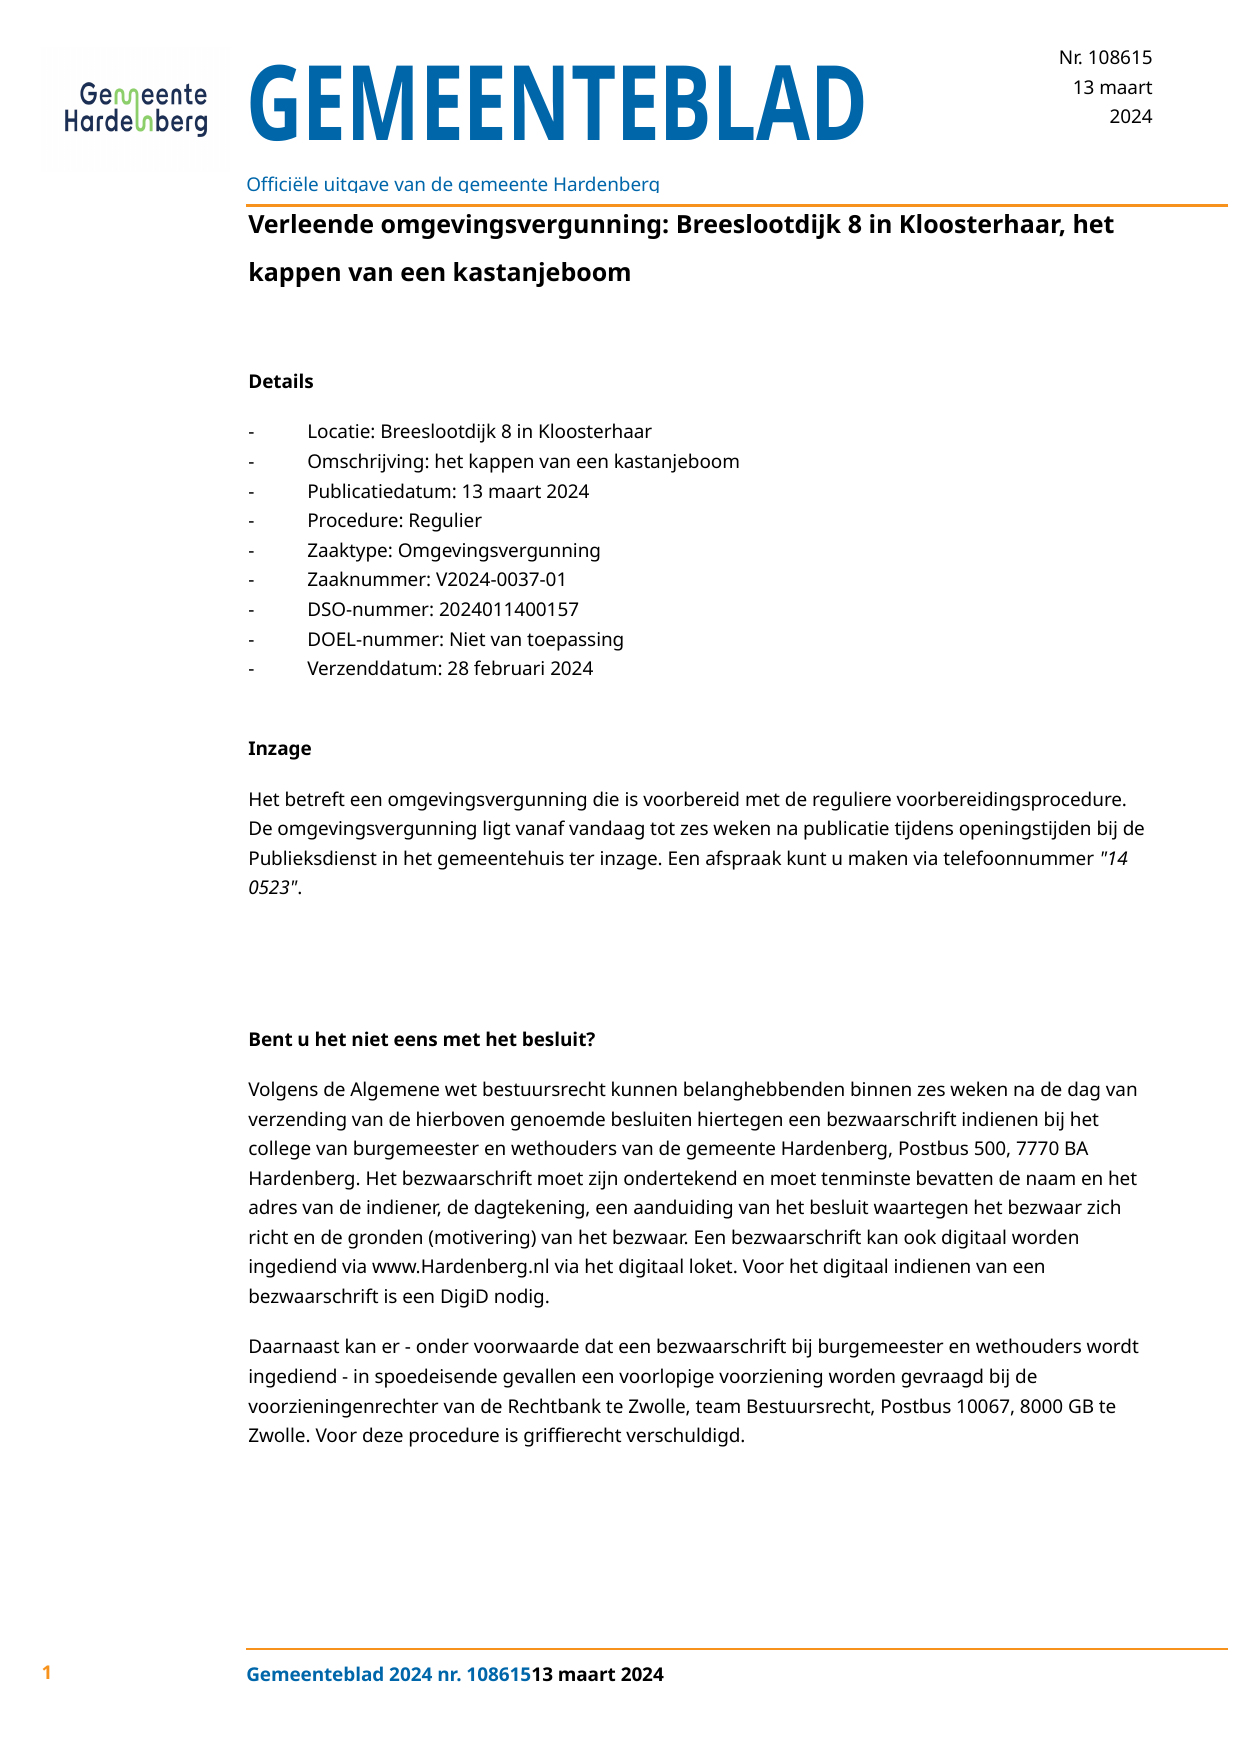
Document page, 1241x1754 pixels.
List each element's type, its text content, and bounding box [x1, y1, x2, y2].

list Zaaknummer: V2024-0037-01 [248, 567, 1152, 592]
picture [41, 47, 231, 172]
list Zaaktype: Omgevingsvergunning [248, 537, 1152, 563]
text Het betreft een omgevingsvergunning die is voorbereid met de reguliere voorbereidingsprocedure. De omgevingsvergunning ligt vanaf vandaag tot zes weken na publicatie tijdens openingstijden bij de Publieksdienst in het gemeentehuis ter inzage. Een afspraak kunt u maken via telefoonnummer "14 0523". [248, 786, 1152, 900]
text Bent u het niet eens met het besluit? [248, 1026, 1152, 1052]
list Publicatiedatum: 13 maart 2024 [248, 478, 1152, 504]
list Omschrijving: het kappen van een kastanjeboom [248, 448, 1152, 474]
text Inzage [248, 735, 1152, 761]
text Details [248, 368, 1152, 394]
text Volgens de Algemene wet bestuursrecht kunnen belanghebbenden binnen zes weken na de dag van verzending van de hierboven genoemde besluiten hiertegen een bezwaarschrift indienen bij het college van burgemeester en wethouders van de gemeente Hardenberg, Postbus 500, 7770 BA Hardenberg. Het bezwaarschrift moet zijn ondertekend en moet tenminste bevatten de naam en het adres van de indiener, de dagtekening, een aanduiding van het besluit waartegen het bezwaar zich richt en de gronden (motivering) van het bezwaar. Een bezwaarschrift kan ook digitaal worden ingediend via www.Hardenberg.nl via het digitaal loket. Voor het digitaal indienen van een bezwaarschrift is een DigiD nodig. [248, 1076, 1152, 1309]
list DSO-nummer: 2024011400157 [248, 596, 1152, 622]
list Procedure: Regulier [248, 507, 1152, 533]
list DOEL-nummer: Niet van toepassing [248, 626, 1152, 652]
list Verzenddatum: 28 februari 2024 [248, 655, 1152, 681]
text Daarnaast kan er - onder voorwaarde dat een bezwaarschrift bij burgemeester en wethouders wordt ingediend - in spoedeisende gevallen een voorlopige voorziening worden gevraagd bij de voorzieningenrechter van de Rechtbank te Zwolle, team Bestuursrecht, Postbus 10067, 8000 GB te Zwolle. Voor deze procedure is griffierecht verschuldigd. [248, 1334, 1152, 1448]
list Locatie: Breeslootdijk 8 in Kloosterhaar [248, 419, 1152, 444]
text Verleende omgevingsvergunning: Breeslootdijk 8 in Kloosterhaar, het kappen van een kastanjeboom [248, 207, 1152, 288]
